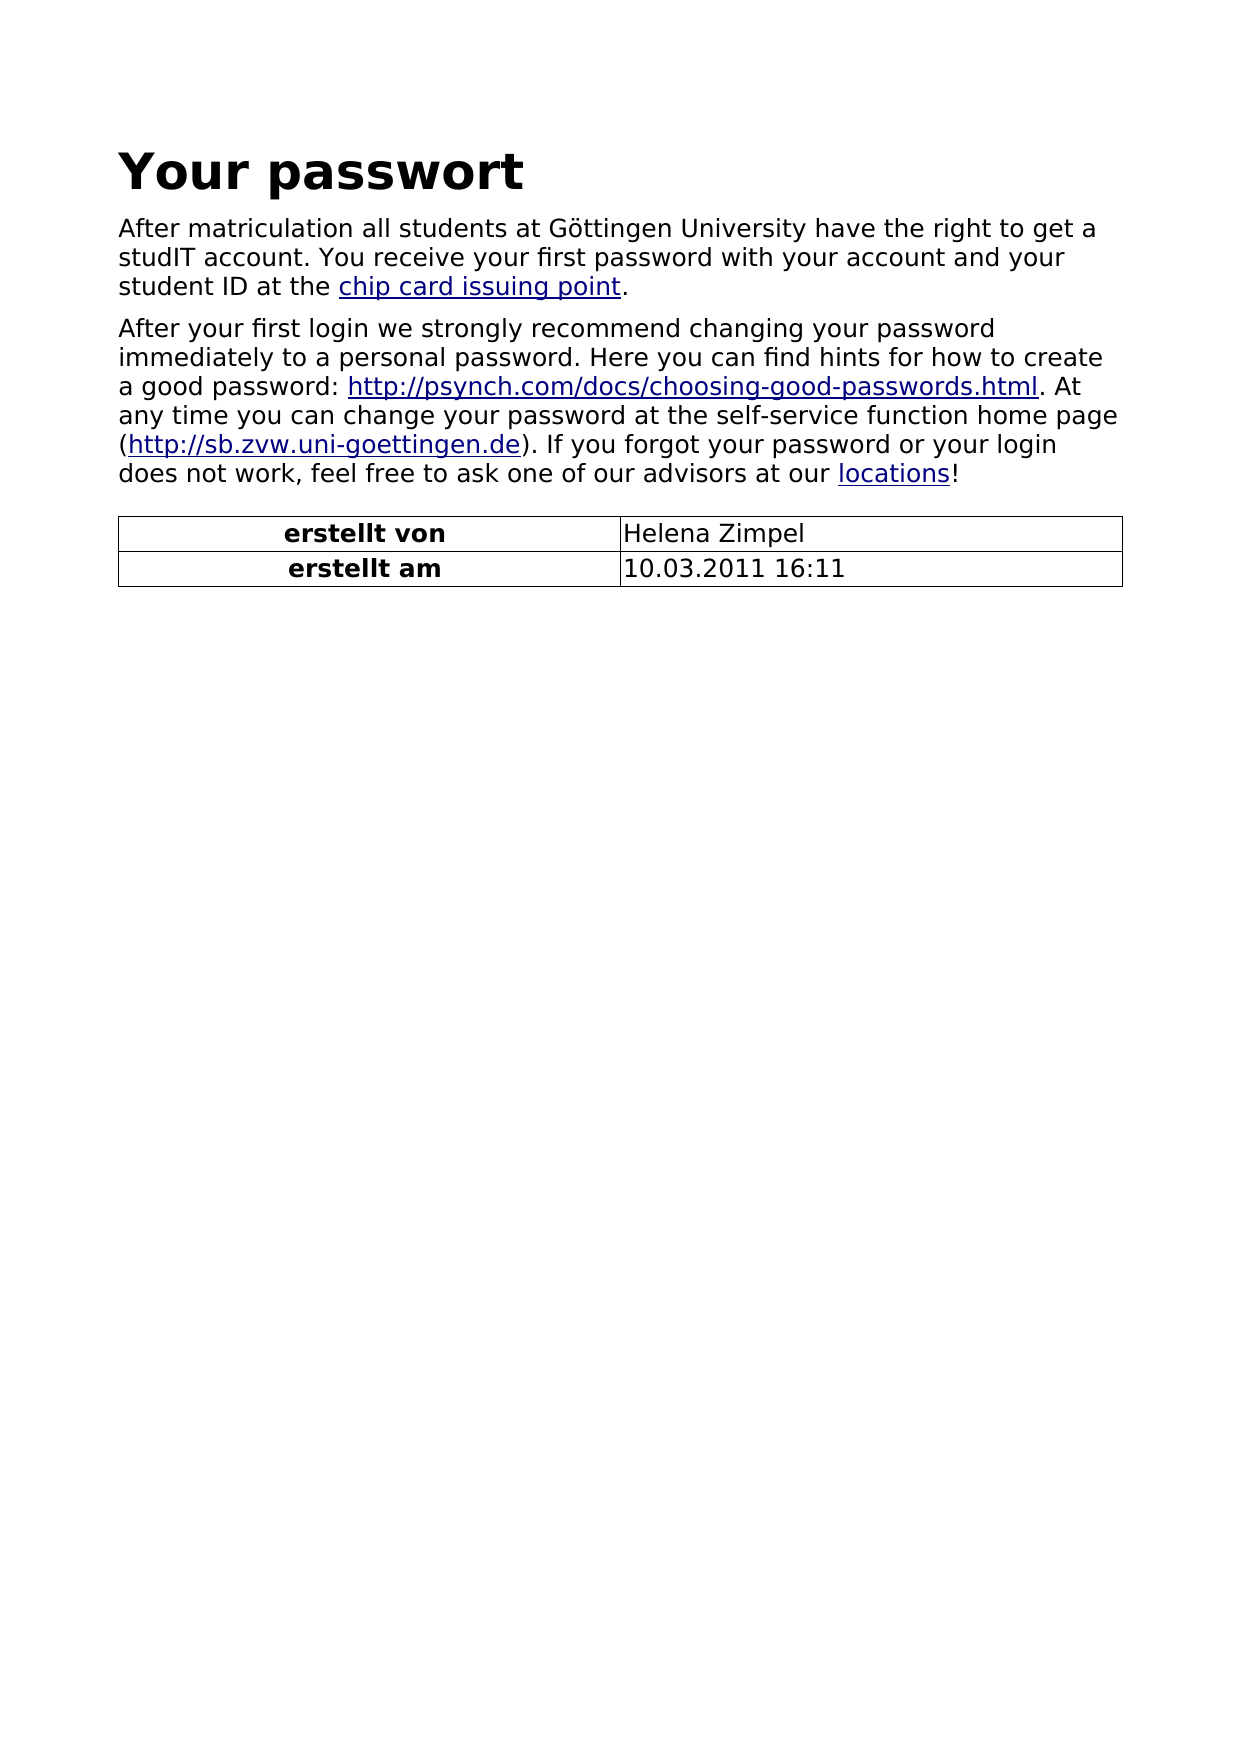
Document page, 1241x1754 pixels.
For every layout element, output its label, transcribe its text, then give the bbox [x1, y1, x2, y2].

text After matriculation all students at Göttingen University have the right to get a studIT account. You receive your first password with your account and your student ID at the chip card issuing point. [118, 214, 1122, 301]
subtitle Your passwort [118, 143, 1122, 201]
table_cell erstellt am [119, 552, 620, 586]
table_header Helena Zimpel [621, 517, 1122, 551]
table_header erstellt von [119, 517, 620, 551]
text After your first login we strongly recommend changing your password immediately to a personal password. Here you can find hints for how to create a good password: http://psynch.com/docs/choosing-good-passwords.html. At any time you can change your password at the self-service function home page (http://sb.zvw.uni-goettingen.de). If you forgot your password or your login does not work, feel free to ask one of our advisors at our locations! [118, 314, 1122, 489]
table_cell 10.03.2011 16:11 [621, 552, 1122, 586]
